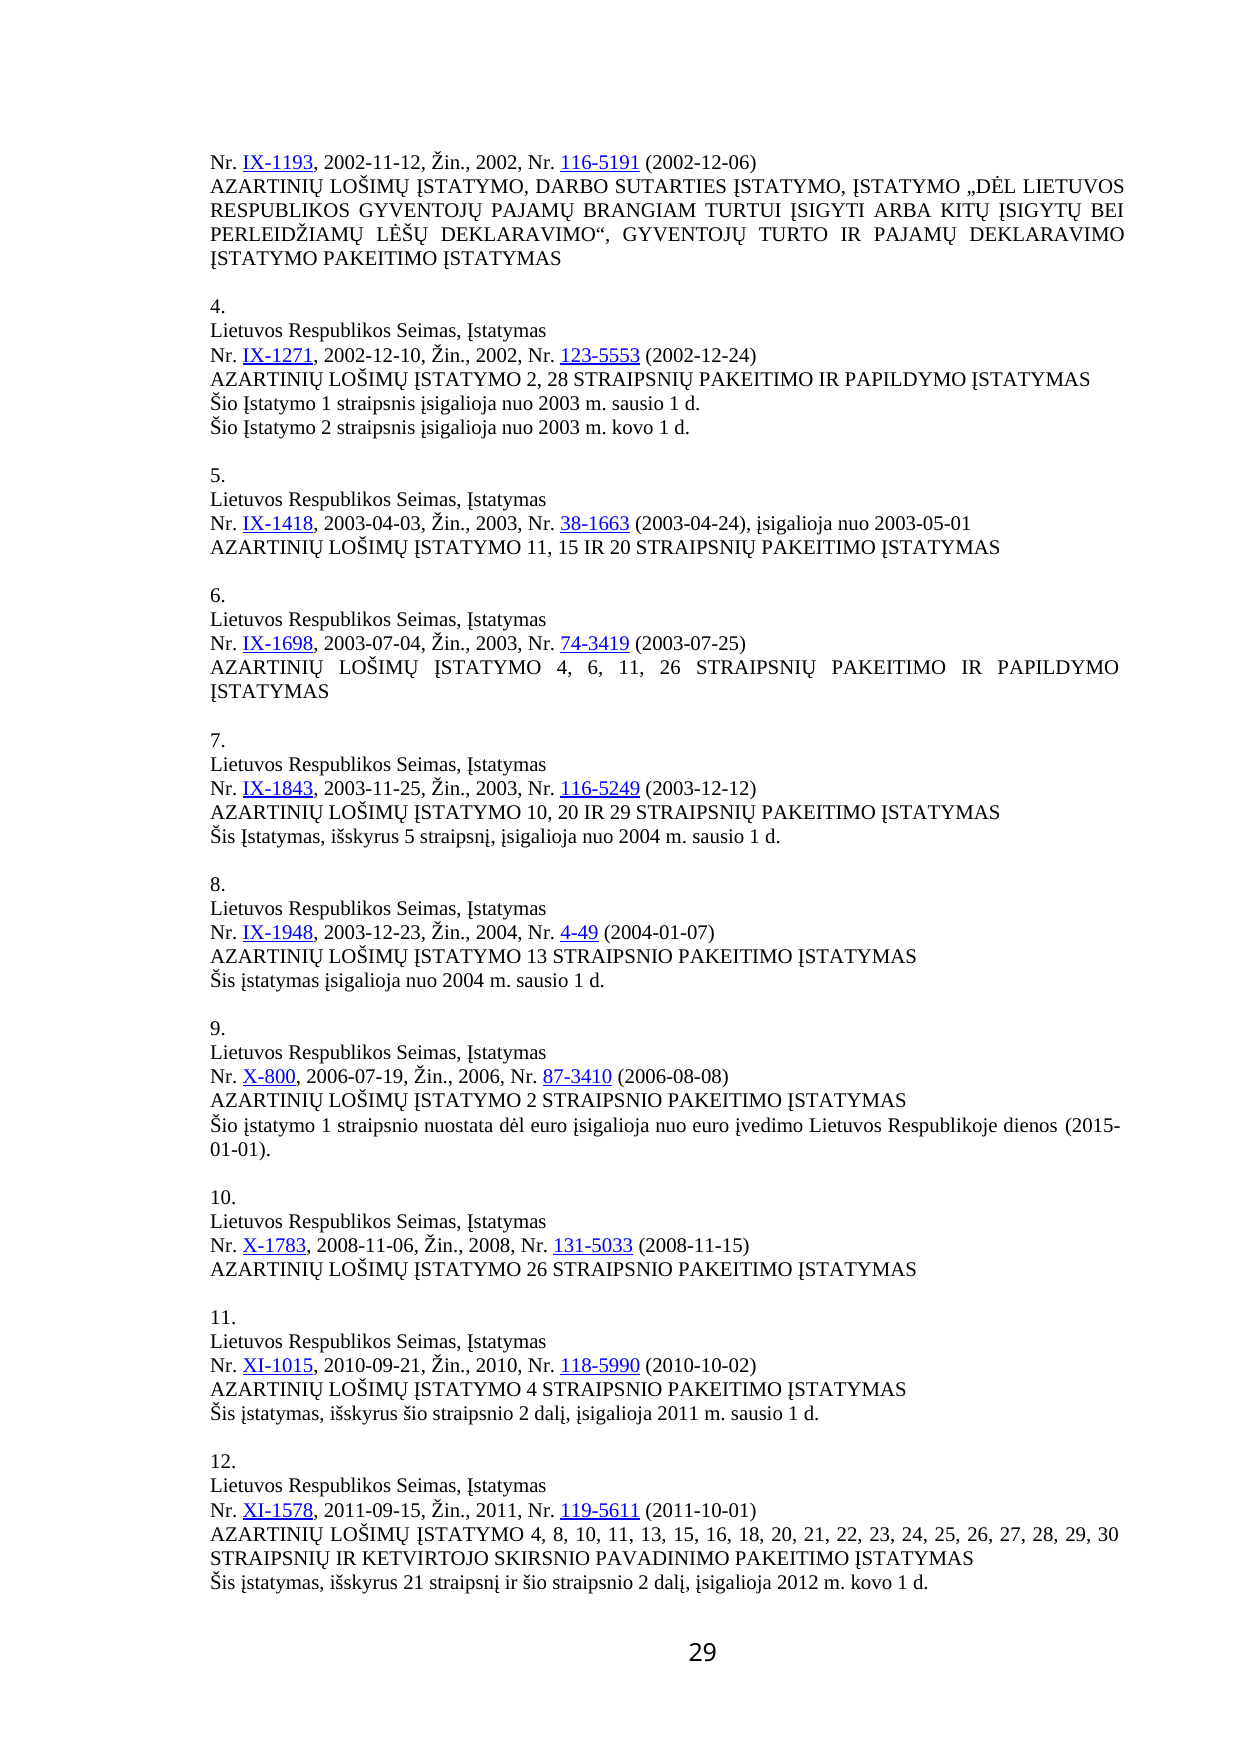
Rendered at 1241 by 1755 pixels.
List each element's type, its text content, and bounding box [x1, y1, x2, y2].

text Lietuvos Respublikos Seimas, Įstatymas [210, 1209, 1120, 1233]
text Šis Įstatymas, išskyrus 5 straipsnį, įsigalioja nuo 2004 m. sausio 1 d. [210, 824, 1120, 848]
text Šio Įstatymo 1 straipsnis įsigalioja nuo 2003 m. sausio 1 d. [210, 391, 1126, 415]
text AZARTINIŲ LOŠIMŲ ĮSTATYMO 4 STRAIPSNIO PAKEITIMO ĮSTATYMAS [210, 1377, 1120, 1401]
text 12. [210, 1449, 1120, 1473]
text Lietuvos Respublikos Seimas, Įstatymas [210, 752, 1120, 776]
text AZARTINIŲ LOŠIMŲ ĮSTATYMO, DARBO SUTARTIES ĮSTATYMO, ĮSTATYMO „DĖL LIETUVOS RESPUBLIKOS GYVENTOJŲ PAJAMŲ BRANGIAM TURTUI ĮSIGYTI ARBA KITŲ ĮSIGYTŲ BEI PERLEIDŽIAMŲ LĖŠŲ DEKLARAVIMO“, GYVENTOJŲ TURTO IR PAJAMŲ DEKLARAVIMO ĮSTATYMO PAKEITIMO ĮSTATYMAS [210, 174, 1126, 270]
text AZARTINIŲ LOŠIMŲ ĮSTATYMO 2, 28 STRAIPSNIŲ PAKEITIMO IR PAPILDYMO ĮSTATYMAS [210, 367, 1126, 391]
text AZARTINIŲ LOŠIMŲ ĮSTATYMO 2 STRAIPSNIO PAKEITIMO ĮSTATYMAS [210, 1088, 1120, 1112]
text Lietuvos Respublikos Seimas, Įstatymas [210, 607, 1120, 631]
text Šis įstatymas, išskyrus šio straipsnio 2 dalį, įsigalioja 2011 m. sausio 1 d. [210, 1401, 1120, 1425]
text AZARTINIŲ LOŠIMŲ ĮSTATYMO 11, 15 IR 20 STRAIPSNIŲ PAKEITIMO ĮSTATYMAS [210, 535, 1120, 559]
text 10. [210, 1185, 1120, 1209]
text AZARTINIŲ LOŠIMŲ ĮSTATYMO 4, 8, 10, 11, 13, 15, 16, 18, 20, 21, 22, 23, 24, 25, 26, 27, 28, 29, 30 STRAIPSNIŲ IR KETVIRTOJO SKIRSNIO PAVADINIMO PAKEITIMO ĮSTATYMAS [210, 1522, 1120, 1570]
text Lietuvos Respublikos Seimas, Įstatymas [210, 1329, 1120, 1353]
text Nr. X-1783, 2008-11-06, Žin., 2008, Nr. 131-5033 (2008-11-15) [210, 1233, 1120, 1257]
text 6. [210, 583, 1120, 607]
text AZARTINIŲ LOŠIMŲ ĮSTATYMO 26 STRAIPSNIO PAKEITIMO ĮSTATYMAS [210, 1257, 1120, 1281]
text 9. [210, 1016, 1120, 1040]
text 5. [210, 463, 1120, 487]
text Lietuvos Respublikos Seimas, Įstatymas [210, 318, 1126, 342]
text Nr. IX-1698, 2003-07-04, Žin., 2003, Nr. 74-3419 (2003-07-25) [210, 631, 1120, 655]
text Lietuvos Respublikos Seimas, Įstatymas [210, 896, 1120, 920]
text Šio Įstatymo 2 straipsnis įsigalioja nuo 2003 m. kovo 1 d. [210, 415, 1126, 439]
text Nr. IX-1193, 2002-11-12, Žin., 2002, Nr. 116-5191 (2002-12-06) [210, 150, 1126, 174]
text Nr. IX-1843, 2003-11-25, Žin., 2003, Nr. 116-5249 (2003-12-12) [210, 776, 1120, 800]
text Nr. IX-1271, 2002-12-10, Žin., 2002, Nr. 123-5553 (2002-12-24) [210, 342, 1126, 367]
text Nr. X-800, 2006-07-19, Žin., 2006, Nr. 87-3410 (2006-08-08) [210, 1064, 1120, 1088]
text 7. [210, 727, 1120, 752]
text Lietuvos Respublikos Seimas, Įstatymas [210, 1473, 1120, 1497]
text 11. [210, 1305, 1120, 1329]
text AZARTINIŲ LOŠIMŲ ĮSTATYMO 10, 20 IR 29 STRAIPSNIŲ PAKEITIMO ĮSTATYMAS [210, 800, 1120, 824]
text Nr. XI-1578, 2011-09-15, Žin., 2011, Nr. 119-5611 (2011-10-01) [210, 1497, 1120, 1522]
text Nr. IX-1418, 2003-04-03, Žin., 2003, Nr. 38-1663 (2003-04-24), įsigalioja nuo 2003-05-01 [210, 511, 1120, 535]
text 4. [210, 294, 1126, 318]
text Lietuvos Respublikos Seimas, Įstatymas [210, 487, 1120, 511]
text 8. [210, 872, 1120, 896]
text Šis įstatymas įsigalioja nuo 2004 m. sausio 1 d. [210, 968, 1120, 992]
text Nr. IX-1948, 2003-12-23, Žin., 2004, Nr. 4-49 (2004-01-07) [210, 920, 1120, 944]
text AZARTINIŲ LOŠIMŲ ĮSTATYMO 13 STRAIPSNIO PAKEITIMO ĮSTATYMAS [210, 944, 1120, 968]
text Šis įstatymas, išskyrus 21 straipsnį ir šio straipsnio 2 dalį, įsigalioja 2012 m. kovo 1 d. [210, 1570, 1120, 1594]
text AZARTINIŲ LOŠIMŲ ĮSTATYMO 4, 6, 11, 26 STRAIPSNIŲ PAKEITIMO IR PAPILDYMO ĮSTATYMAS [210, 655, 1120, 703]
text Lietuvos Respublikos Seimas, Įstatymas [210, 1040, 1120, 1064]
text Nr. XI-1015, 2010-09-21, Žin., 2010, Nr. 118-5990 (2010-10-02) [210, 1353, 1120, 1377]
text Šio įstatymo 1 straipsnio nuostata dėl euro įsigalioja nuo euro įvedimo Lietuvos Respublikoje dienos (2015-01-01). [210, 1112, 1120, 1161]
